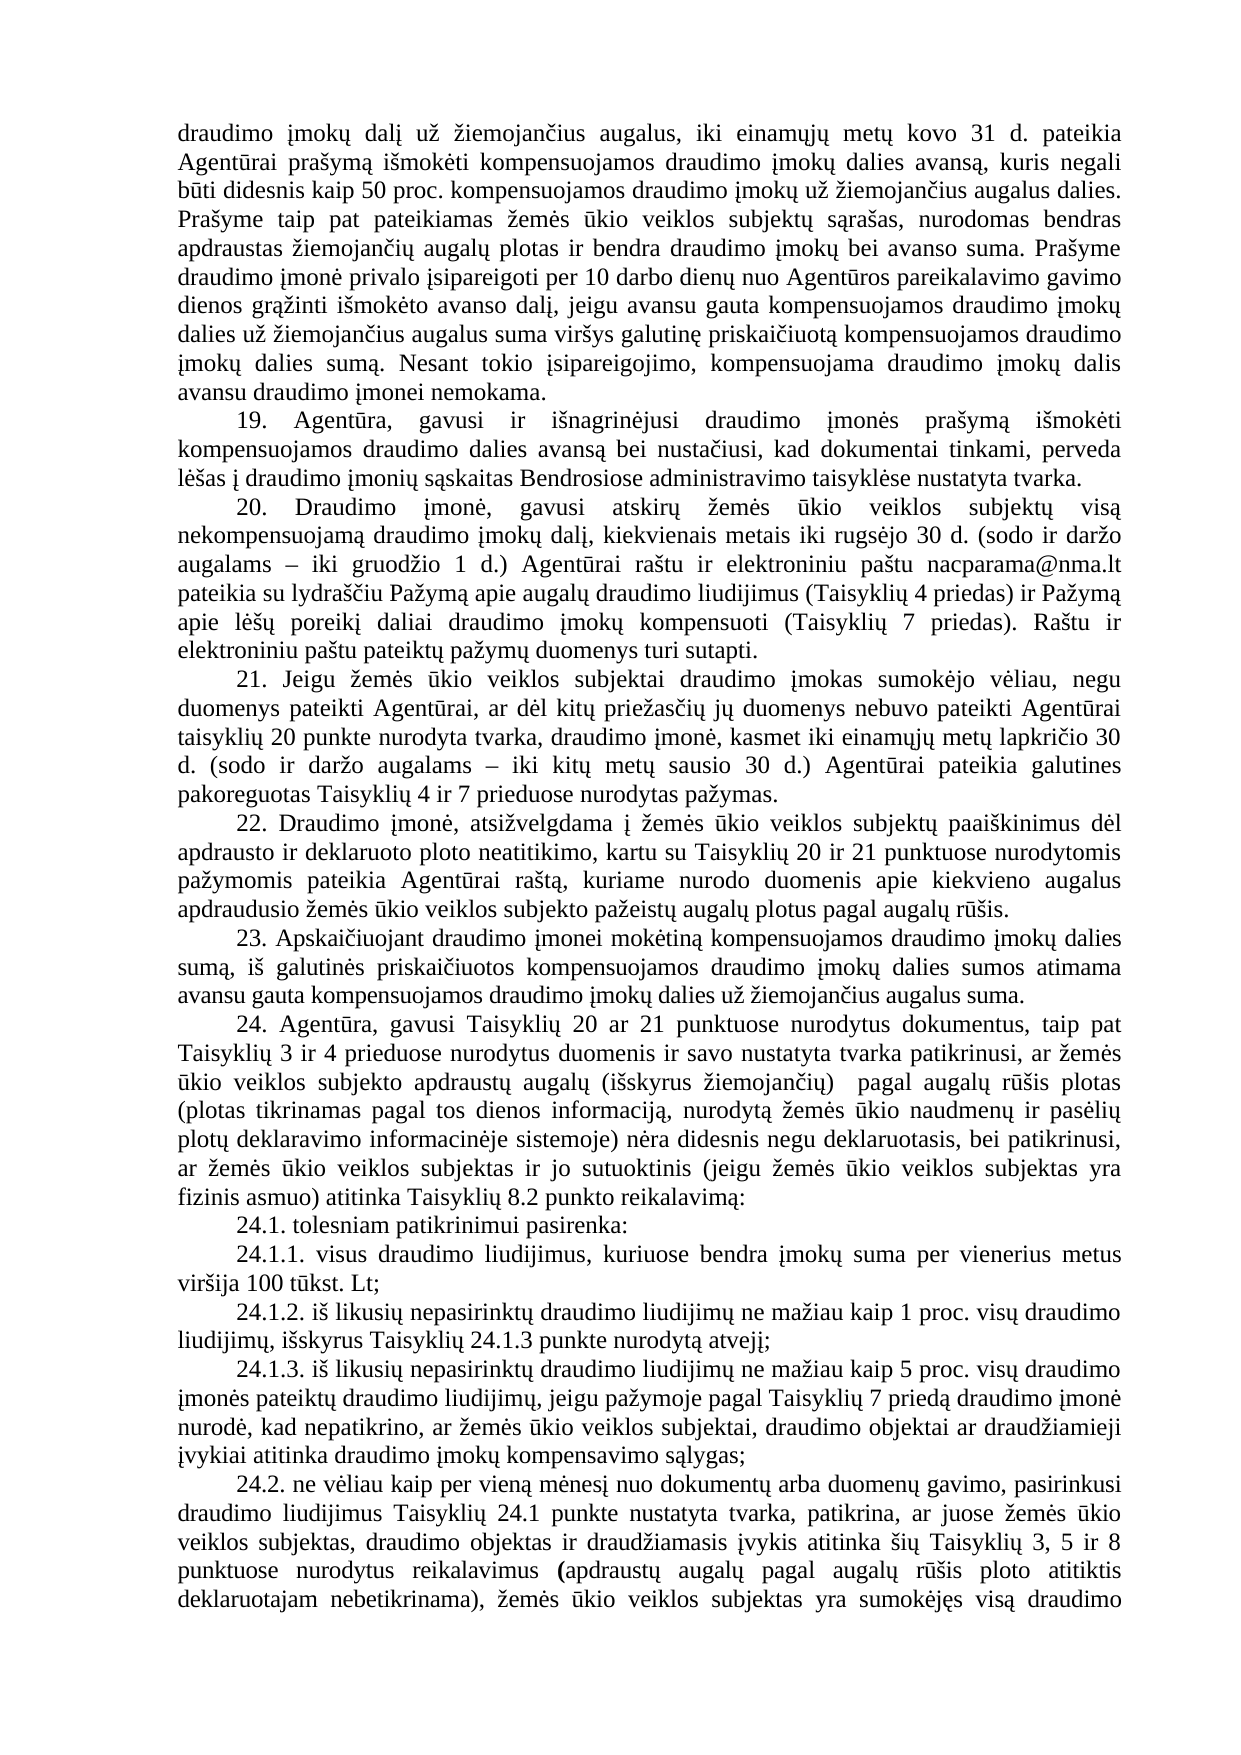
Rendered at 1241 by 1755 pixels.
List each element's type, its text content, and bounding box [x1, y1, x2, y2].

text 24.1.3. iš likusių nepasirinktų draudimo liudijimų ne mažiau kaip 5 proc. visų draudimo įmonės pateiktų draudimo liudijimų, jeigu pažymoje pagal Taisyklių 7 priedą draudimo įmonė nurodė, kad nepatikrino, ar žemės ūkio veiklos subjektai, draudimo objektai ar draudžiamieji įvykiai atitinka draudimo įmokų kompensavimo sąlygas; [177, 1354, 1122, 1469]
text 21. Jeigu žemės ūkio veiklos subjektai draudimo įmokas sumokėjo vėliau, negu duomenys pateikti Agentūrai, ar dėl kitų priežasčių jų duomenys nebuvo pateikti Agentūrai taisyklių 20 punkte nurodyta tvarka, draudimo įmonė, kasmet iki einamųjų metų lapkričio 30 d. (sodo ir daržo augalams – iki kitų metų sausio 30 d.) Agentūrai pateikia galutines pakoreguotas Taisyklių 4 ir 7 prieduose nurodytas pažymas. [177, 664, 1122, 808]
text 24.1.1. visus draudimo liudijimus, kuriuose bendra įmokų suma per vienerius metus viršija 100 tūkst. Lt; [177, 1239, 1122, 1297]
text 24.1. tolesniam patikrinimui pasirenka: [177, 1211, 1122, 1239]
text 22. Draudimo įmonė, atsižvelgdama į žemės ūkio veiklos subjektų paaiškinimus dėl apdrausto ir deklaruoto ploto neatitikimo, kartu su Taisyklių 20 ir 21 punktuose nurodytomis pažymomis pateikia Agentūrai raštą, kuriame nurodo duomenis apie kiekvieno augalus apdraudusio žemės ūkio veiklos subjekto pažeistų augalų plotus pagal augalų rūšis. [177, 808, 1122, 923]
text 24.2. ne vėliau kaip per vieną mėnesį nuo dokumentų arba duomenų gavimo, pasirinkusi draudimo liudijimus Taisyklių 24.1 punkte nustatyta tvarka, patikrina, ar juose žemės ūkio veiklos subjektas, draudimo objektas ir draudžiamasis įvykis atitinka šių Taisyklių 3, 5 ir 8 punktuose nurodytus reikalavimus (apdraustų augalų pagal augalų rūšis ploto atitiktis deklaruotajam nebetikrinama), žemės ūkio veiklos subjektas yra sumokėjęs visą draudimo [177, 1469, 1122, 1613]
text 24. Agentūra, gavusi Taisyklių 20 ar 21 punktuose nurodytus dokumentus, taip pat Taisyklių 3 ir 4 prieduose nurodytus duomenis ir savo nustatyta tvarka patikrinusi, ar žemės ūkio veiklos subjekto apdraustų augalų (išskyrus žiemojančių) pagal augalų rūšis plotas (plotas tikrinamas pagal tos dienos informaciją, nurodytą žemės ūkio naudmenų ir pasėlių plotų deklaravimo informacinėje sistemoje) nėra didesnis negu deklaruotasis, bei patikrinusi, ar žemės ūkio veiklos subjektas ir jo sutuoktinis (jeigu žemės ūkio veiklos subjektas yra fizinis asmuo) atitinka Taisyklių 8.2 punkto reikalavimą: [177, 1009, 1122, 1211]
text 23. Apskaičiuojant draudimo įmonei mokėtiną kompensuojamos draudimo įmokų dalies sumą, iš galutinės priskaičiuotos kompensuojamos draudimo įmokų dalies sumos atimama avansu gauta kompensuojamos draudimo įmokų dalies už žiemojančius augalus suma. [177, 923, 1122, 1009]
text 19. Agentūra, gavusi ir išnagrinėjusi draudimo įmonės prašymą išmokėti kompensuojamos draudimo dalies avansą bei nustačiusi, kad dokumentai tinkami, perveda lėšas į draudimo įmonių sąskaitas Bendrosiose administravimo taisyklėse nustatyta tvarka. [177, 406, 1122, 492]
text draudimo įmokų dalį už žiemojančius augalus, iki einamųjų metų kovo 31 d. pateikia Agentūrai prašymą išmokėti kompensuojamos draudimo įmokų dalies avansą, kuris negali būti didesnis kaip 50 proc. kompensuojamos draudimo įmokų už žiemojančius augalus dalies. Prašyme taip pat pateikiamas žemės ūkio veiklos subjektų sąrašas, nurodomas bendras apdraustas žiemojančių augalų plotas ir bendra draudimo įmokų bei avanso suma. Prašyme draudimo įmonė privalo įsipareigoti per 10 darbo dienų nuo Agentūros pareikalavimo gavimo dienos grąžinti išmokėto avanso dalį, jeigu avansu gauta kompensuojamos draudimo įmokų dalies už žiemojančius augalus suma viršys galutinę priskaičiuotą kompensuojamos draudimo įmokų dalies sumą. Nesant tokio įsipareigojimo, kompensuojama draudimo įmokų dalis avansu draudimo įmonei nemokama. [177, 118, 1122, 406]
text 20. Draudimo įmonė, gavusi atskirų žemės ūkio veiklos subjektų visą nekompensuojamą draudimo įmokų dalį, kiekvienais metais iki rugsėjo 30 d. (sodo ir daržo augalams – iki gruodžio 1 d.) Agentūrai raštu ir elektroniniu paštu nacparama@nma.lt pateikia su lydraščiu Pažymą apie augalų draudimo liudijimus (Taisyklių 4 priedas) ir Pažymą apie lėšų poreikį daliai draudimo įmokų kompensuoti (Taisyklių 7 priedas). Raštu ir elektroniniu paštu pateiktų pažymų duomenys turi sutapti. [177, 492, 1122, 664]
text 24.1.2. iš likusių nepasirinktų draudimo liudijimų ne mažiau kaip 1 proc. visų draudimo liudijimų, išskyrus Taisyklių 24.1.3 punkte nurodytą atvejį; [177, 1297, 1122, 1354]
